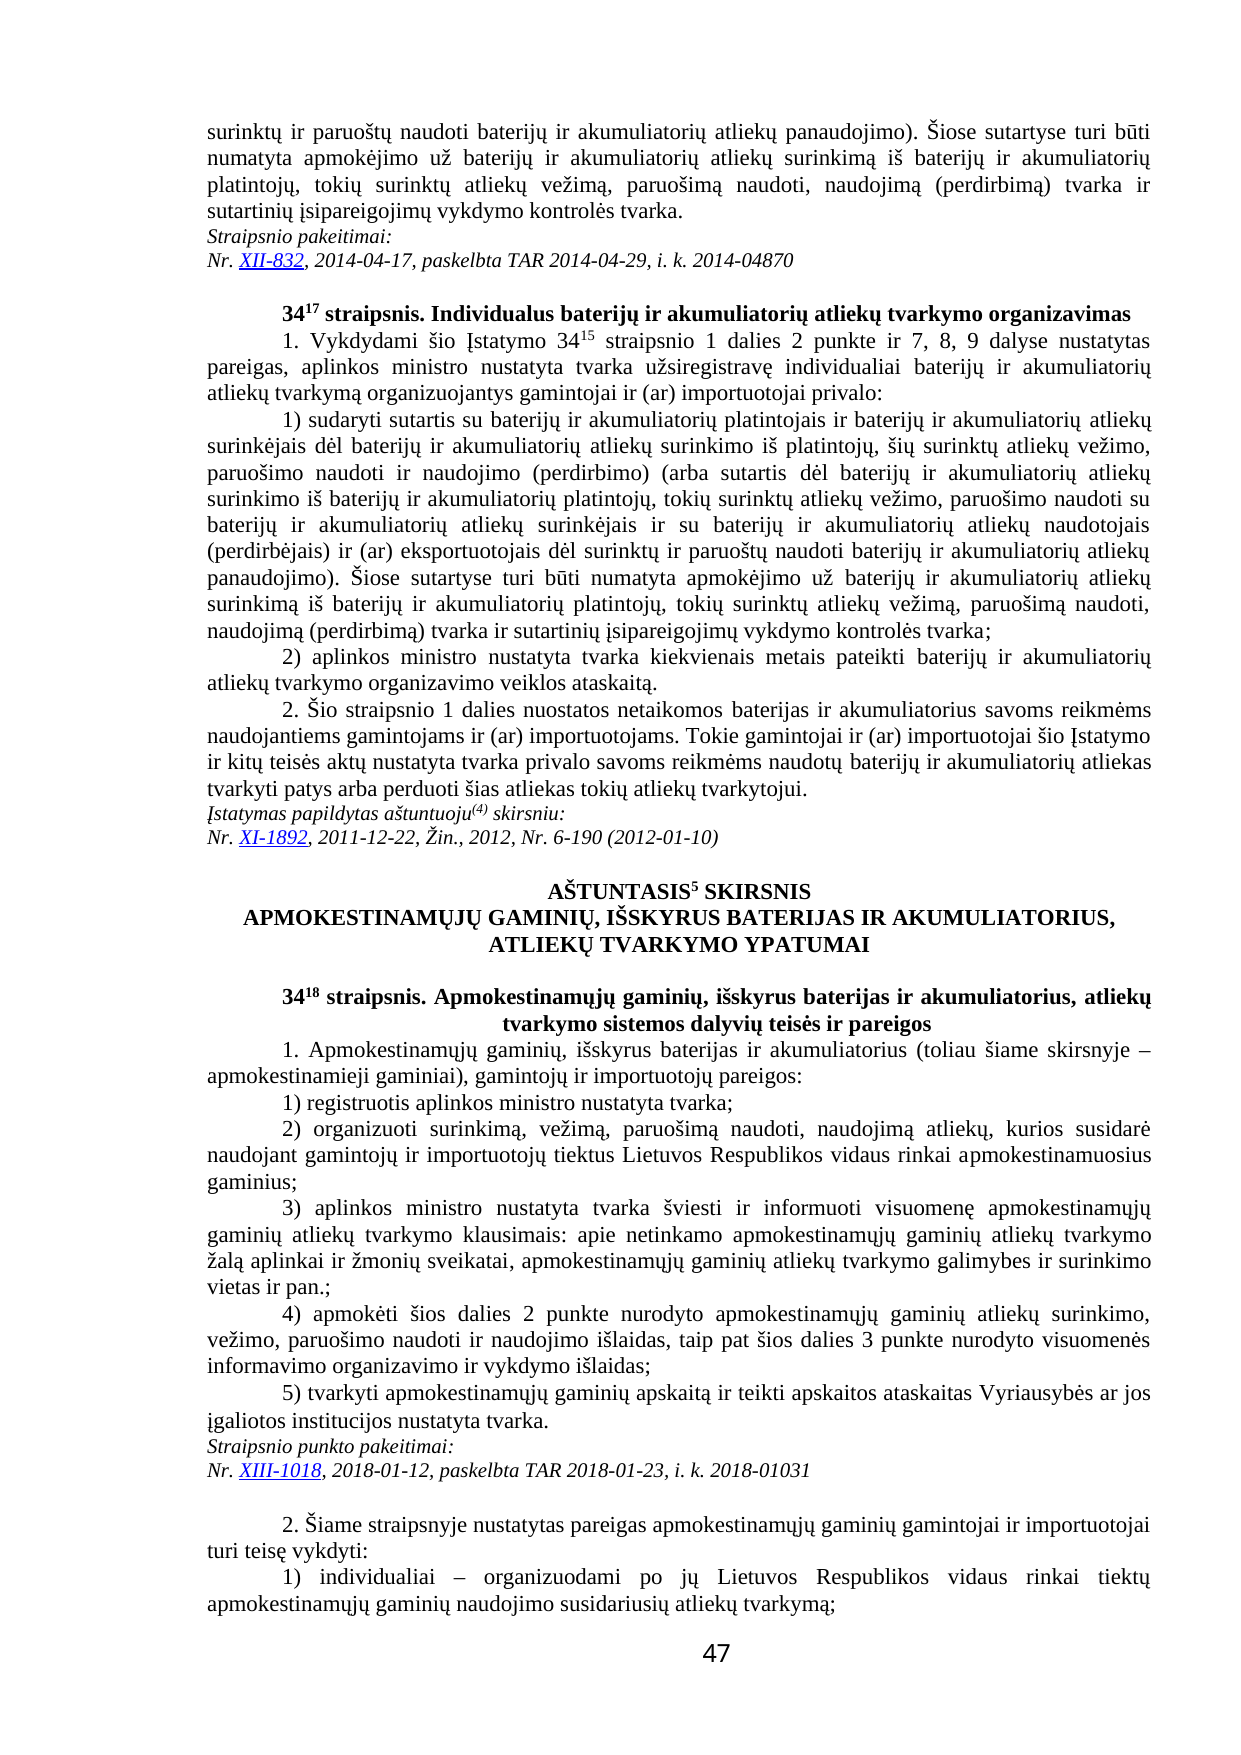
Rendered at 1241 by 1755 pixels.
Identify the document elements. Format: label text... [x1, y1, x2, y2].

text 1) individualiai – organizuodami po jų Lietuvos Respublikos vidaus rinkai tiektų apmokestinamųjų gaminių naudojimo susidariusių atliekų tvarkymą; [207, 1563, 1152, 1616]
text Įstatymas papildytas aštuntuoju(4) skirsniu: [207, 801, 1152, 825]
text 3418 straipsnis. Apmokestinamųjų gaminių, išskyrus baterijas ir akumuliatorius, atliekų tvarkymo sistemos dalyvių teisės ir pareigos [282, 983, 1152, 1036]
text Nr. XII-832, 2014-04-17, paskelbta TAR 2014-04-29, i. k. 2014-04870 [207, 248, 1152, 272]
text 1) sudaryti sutartis su baterijų ir akumuliatorių platintojais ir baterijų ir akumuliatorių atliekų surinkėjais dėl baterijų ir akumuliatorių atliekų surinkimo iš platintojų, šių surinktų atliekų vežimo, paruošimo naudoti ir naudojimo (perdirbimo) (arba sutartis dėl baterijų ir akumuliatorių atliekų surinkimo iš baterijų ir akumuliatorių platintojų, tokių surinktų atliekų vežimo, paruošimo naudoti su baterijų ir akumuliatorių atliekų surinkėjais ir su baterijų ir akumuliatorių atliekų naudotojais (perdirbėjais) ir (ar) eksportuotojais dėl surinktų ir paruoštų naudoti baterijų ir akumuliatorių atliekų panaudojimo). Šiose sutartyse turi būti numatyta apmokėjimo už baterijų ir akumuliatorių atliekų surinkimą iš baterijų ir akumuliatorių platintojų, tokių surinktų atliekų vežimą, paruošimą naudoti, naudojimą (perdirbimą) tvarka ir sutartinių įsipareigojimų vykdymo kontrolės tvarka; [207, 406, 1152, 643]
text 1) registruotis aplinkos ministro nustatyta tvarka; [207, 1089, 1152, 1115]
text Straipsnio punkto pakeitimai: [207, 1434, 1152, 1458]
text surinktų ir paruoštų naudoti baterijų ir akumuliatorių atliekų panaudojimo). Šiose sutartyse turi būti numatyta apmokėjimo už baterijų ir akumuliatorių atliekų surinkimą iš baterijų ir akumuliatorių platintojų, tokių surinktų atliekų vežimą, paruošimą naudoti, naudojimą (perdirbimą) tvarka ir sutartinių įsipareigojimų vykdymo kontrolės tvarka. [207, 118, 1152, 223]
text 2) organizuoti surinkimą, vežimą, paruošimą naudoti, naudojimą atliekų, kurios susidarė naudojant gamintojų ir importuotojų tiektus Lietuvos Respublikos vidaus rinkai apmokestinamuosius gaminius; [207, 1115, 1152, 1194]
text Straipsnio pakeitimai: [207, 223, 1152, 248]
text 4) apmokėti šios dalies 2 punkte nurodyto apmokestinamųjų gaminių atliekų surinkimo, vežimo, paruošimo naudoti ir naudojimo išlaidas, taip pat šios dalies 3 punkte nurodyto visuomenės informavimo organizavimo ir vykdymo išlaidas; [207, 1300, 1152, 1379]
text 2) aplinkos ministro nustatyta tvarka kiekvienais metais pateikti baterijų ir akumuliatorių atliekų tvarkymo organizavimo veiklos ataskaitą. [207, 643, 1152, 696]
text APMOKESTINAMŲJŲ GAMINIŲ, IŠSKYRUS BATERIJAS IR AKUMULIATORIUS, ATLIEKŲ TVARKYMO YPATUMAI [207, 904, 1152, 957]
text 1. Vykdydami šio Įstatymo 3415 straipsnio 1 dalies 2 punkte ir 7, 8, 9 dalyse nustatytas pareigas, aplinkos ministro nustatyta tvarka užsiregistravę individualiai baterijų ir akumuliatorių atliekų tvarkymą organizuojantys gamintojai ir (ar) importuotojai privalo: [207, 327, 1152, 406]
text 3417 straipsnis. Individualus baterijų ir akumuliatorių atliekų tvarkymo organizavimas [282, 300, 1152, 327]
text 3) aplinkos ministro nustatyta tvarka šviesti ir informuoti visuomenę apmokestinamųjų gaminių atliekų tvarkymo klausimais: apie netinkamo apmokestinamųjų gaminių atliekų tvarkymo žalą aplinkai ir žmonių sveikatai, apmokestinamųjų gaminių atliekų tvarkymo galimybes ir surinkimo vietas ir pan.; [207, 1194, 1152, 1300]
text Nr. XI-1892, 2011-12-22, Žin., 2012, Nr. 6-190 (2012-01-10) [207, 825, 1152, 849]
text AŠTUNTASIS5 SKIRSNIS [207, 878, 1152, 904]
text 5) tvarkyti apmokestinamųjų gaminių apskaitą ir teikti apskaitos ataskaitas Vyriausybės ar jos įgaliotos institucijos nustatyta tvarka. [207, 1379, 1152, 1434]
text 2. Šiame straipsnyje nustatytas pareigas apmokestinamųjų gaminių gamintojai ir importuotojai turi teisę vykdyti: [207, 1511, 1152, 1563]
text Nr. XIII-1018, 2018-01-12, paskelbta TAR 2018-01-23, i. k. 2018-01031 [207, 1458, 1152, 1482]
text 1. Apmokestinamųjų gaminių, išskyrus baterijas ir akumuliatorius (toliau šiame skirsnyje – apmokestinamieji gaminiai), gamintojų ir importuotojų pareigos: [207, 1036, 1152, 1089]
text 2. Šio straipsnio 1 dalies nuostatos netaikomos baterijas ir akumuliatorius savoms reikmėms naudojantiems gamintojams ir (ar) importuotojams. Tokie gamintojai ir (ar) importuotojai šio Įstatymo ir kitų teisės aktų nustatyta tvarka privalo savoms reikmėms naudotų baterijų ir akumuliatorių atliekas tvarkyti patys arba perduoti šias atliekas tokių atliekų tvarkytojui. [207, 696, 1152, 801]
